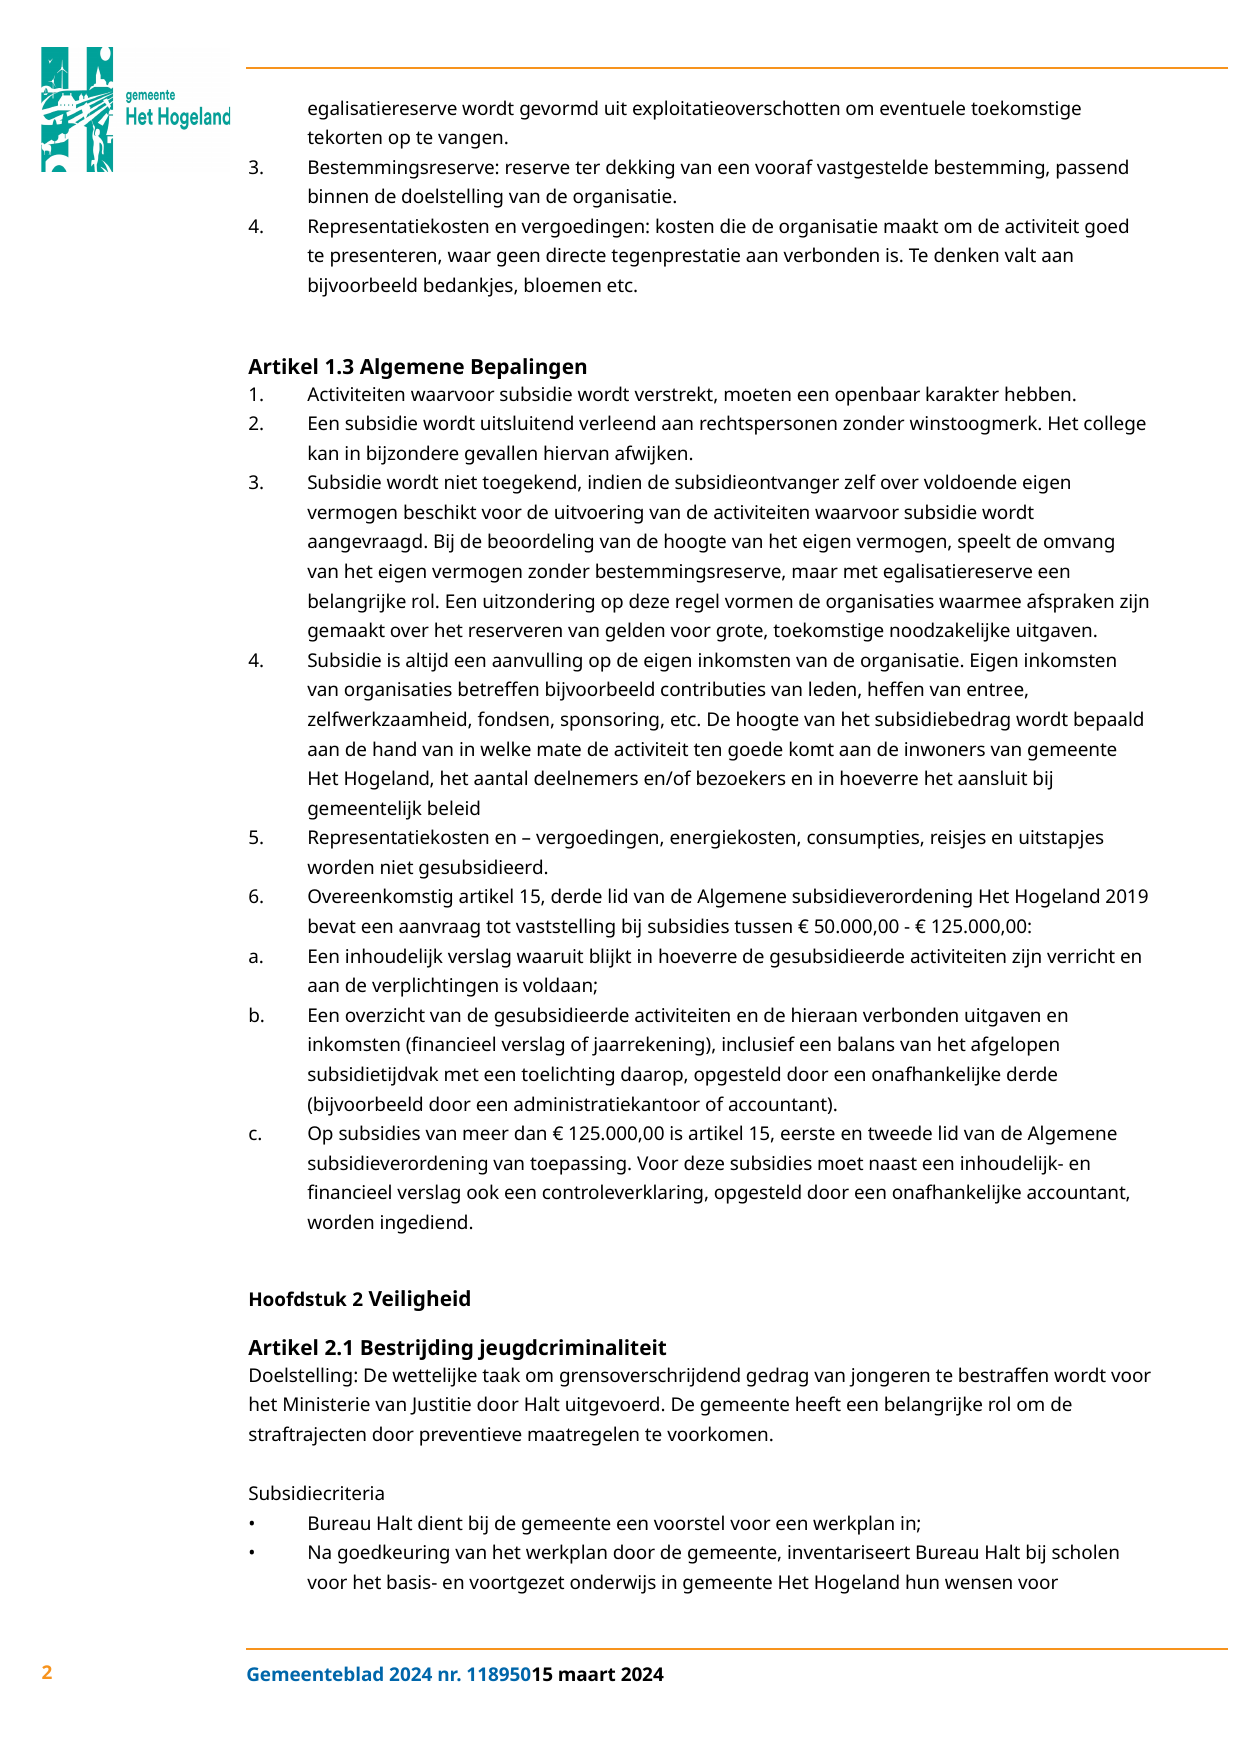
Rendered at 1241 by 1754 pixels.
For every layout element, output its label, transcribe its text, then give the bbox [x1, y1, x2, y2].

picture [41, 47, 231, 172]
text Artikel 1.3 Algemene Bepalingen [248, 352, 1152, 381]
list egalisatiereserve wordt gevormd uit exploitatieoverschotten om eventuele toekomstige tekorten op te vangen. [248, 95, 1152, 150]
list Representatiekosten en vergoedingen: kosten die de organisatie maakt om de activiteit goed te presenteren, waar geen directe tegenprestatie aan verbonden is. Te denken valt aan bijvoorbeeld bedankjes, bloemen etc. [248, 213, 1152, 298]
list Subsidie wordt niet toegekend, indien de subsidieontvanger zelf over voldoende eigen vermogen beschikt voor de uitvoering van de activiteiten waarvoor subsidie wordt aangevraagd. Bij de beoordeling van de hoogte van het eigen vermogen, speelt de omvang van het eigen vermogen zonder bestemmingsreserve, maar met egalisatiereserve een belangrijke rol. Een uitzondering op deze regel vormen de organisaties waarmee afspraken zijn gemaakt over het reserveren van gelden voor grote, toekomstige noodzakelijke uitgaven. [248, 469, 1152, 643]
text Doelstelling: De wettelijke taak om grensoverschrijdend gedrag van jongeren te bestraffen wordt voor het Ministerie van Justitie door Halt uitgevoerd. De gemeente heeft een belangrijke rol om de straftrajecten door preventieve maatregelen te voorkomen. [248, 1362, 1152, 1447]
list Activiteiten waarvoor subsidie wordt verstrekt, moeten een openbaar karakter hebben. [248, 381, 1152, 406]
text Subsidiecriteria [248, 1480, 1152, 1506]
list Na goedkeuring van het werkplan door de gemeente, inventariseert Bureau Halt bij scholen voor het basis- en voortgezet onderwijs in gemeente Het Hogeland hun wensen voor [248, 1539, 1152, 1595]
list Bestemmingsreserve: reserve ter dekking van een vooraf vastgestelde bestemming, passend binnen de doelstelling van de organisatie. [248, 154, 1152, 209]
text Artikel 2.1 Bestrijding jeugdcriminaliteit [248, 1333, 1152, 1362]
text Hoofdstuk 2 Veiligheid [248, 1284, 1152, 1313]
list Bureau Halt dient bij de gemeente een voorstel voor een werkplan in; [248, 1510, 1152, 1536]
list Representatiekosten en – vergoedingen, energiekosten, consumpties, reisjes en uitstapjes worden niet gesubsidieerd. [248, 824, 1152, 880]
list Een inhoudelijk verslag waaruit blijkt in hoeverre de gesubsidieerde activiteiten zijn verricht en aan de verplichtingen is voldaan; [248, 943, 1152, 998]
list Een overzicht van de gesubsidieerde activiteiten en de hieraan verbonden uitgaven en inkomsten (financieel verslag of jaarrekening), inclusief een balans van het afgelopen subsidietijdvak met een toelichting daarop, opgesteld door een onafhankelijke derde (bijvoorbeeld door een administratiekantoor of accountant). [248, 1002, 1152, 1116]
list Op subsidies van meer dan € 125.000,00 is artikel 15, eerste en tweede lid van de Algemene subsidieverordening van toepassing. Voor deze subsidies moet naast een inhoudelijk- en financieel verslag ook een controleverklaring, opgesteld door een onafhankelijke accountant, worden ingediend. [248, 1120, 1152, 1235]
list Subsidie is altijd een aanvulling op de eigen inkomsten van de organisatie. Eigen inkomsten van organisaties betreffen bijvoorbeeld contributies van leden, heffen van entree, zelfwerkzaamheid, fondsen, sponsoring, etc. De hoogte van het subsidiebedrag wordt bepaald aan de hand van in welke mate de activiteit ten goede komt aan de inwoners van gemeente Het Hogeland, het aantal deelnemers en/of bezoekers en in hoeverre het aansluit bij gemeentelijk beleid [248, 647, 1152, 821]
list Overeenkomstig artikel 15, derde lid van de Algemene subsidieverordening Het Hogeland 2019 bevat een aanvraag tot vaststelling bij subsidies tussen € 50.000,00 - € 125.000,00: [248, 884, 1152, 939]
list Een subsidie wordt uitsluitend verleend aan rechtspersonen zonder winstoogmerk. Het college kan in bijzondere gevallen hiervan afwijken. [248, 410, 1152, 466]
